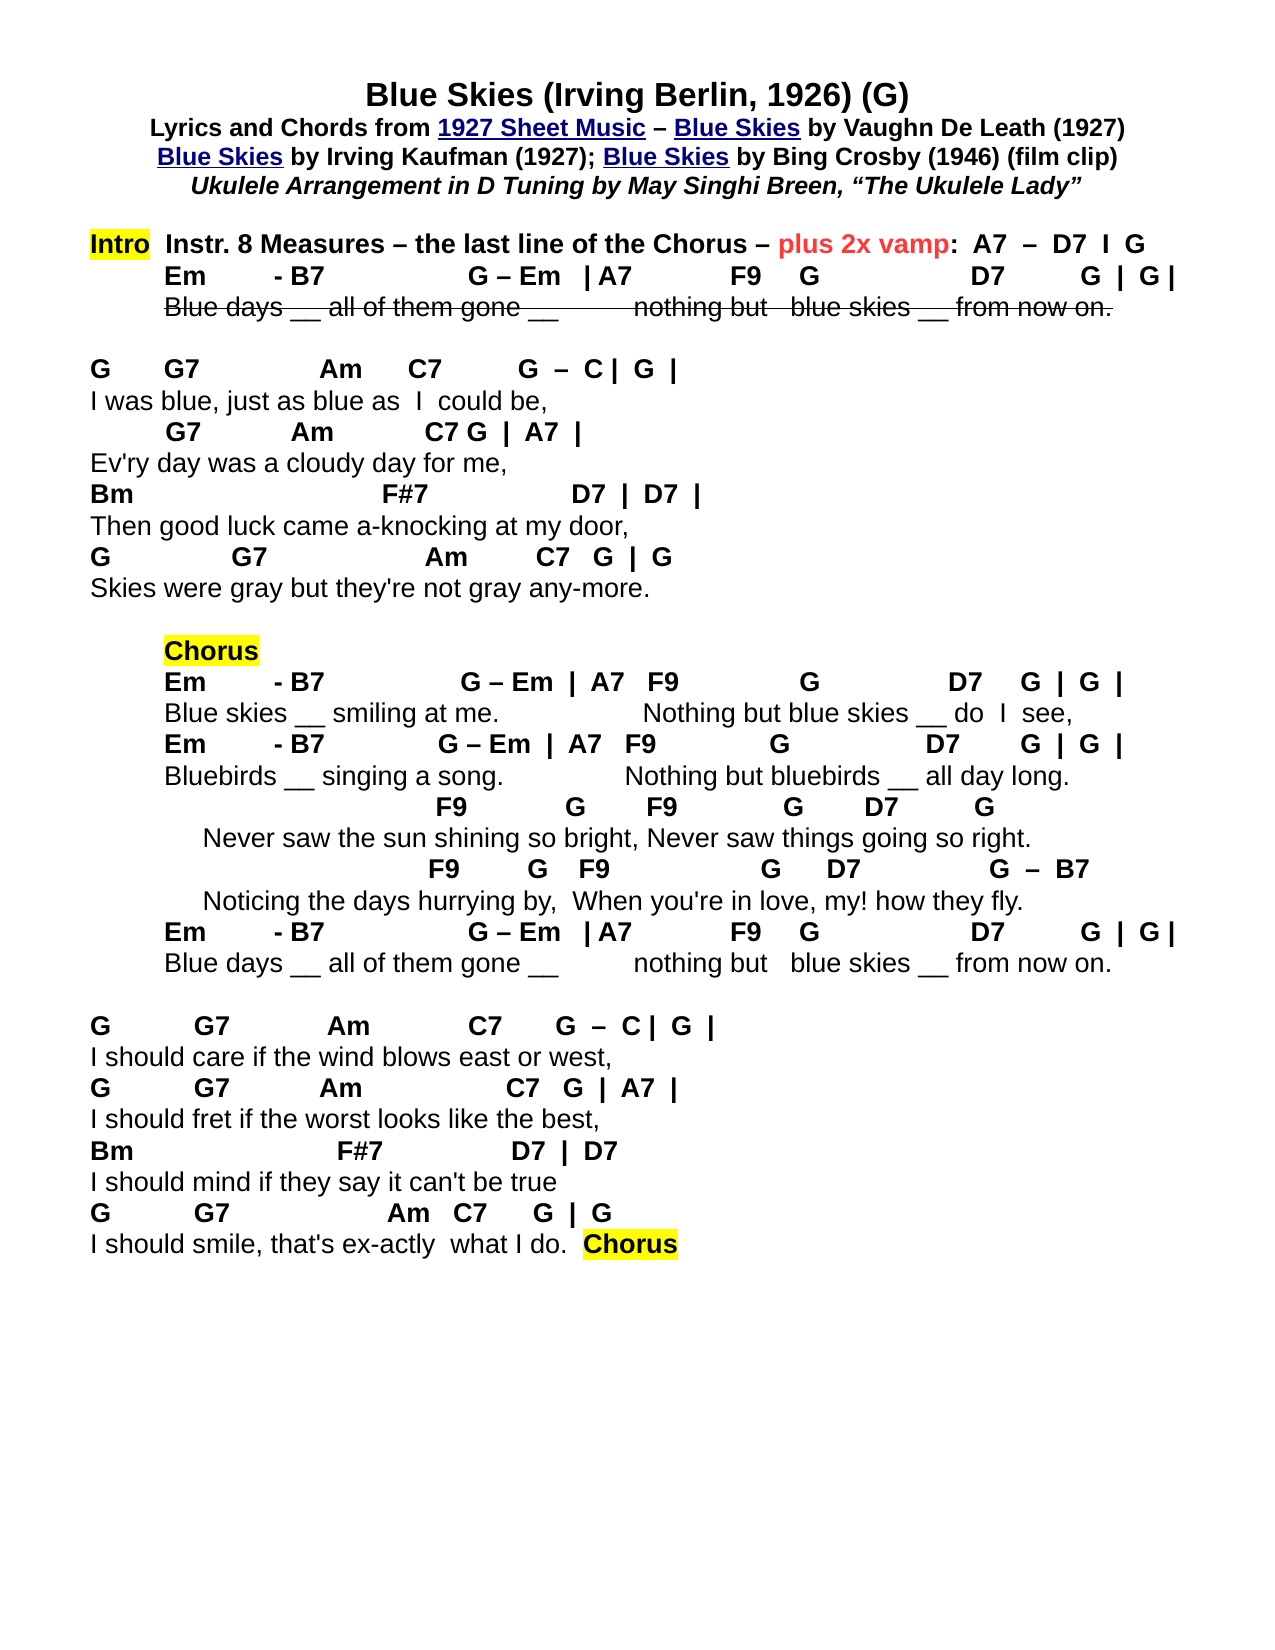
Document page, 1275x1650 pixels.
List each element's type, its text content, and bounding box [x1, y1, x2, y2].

text Ev'ry day was a cloudy day for me, [90, 447, 1185, 478]
text G G7 Am C7 G – C | G | [90, 353, 1185, 385]
text Lyrics and Chords from 1927 Sheet Music – Blue Skies by Vaughn De Leath (1927) [90, 113, 1185, 142]
text G G7 Am C7 G | A7 | [90, 1072, 1185, 1103]
text G G7 Am C7 G – C | G | [90, 1010, 1185, 1041]
text I should fret if the worst looks like the best, [90, 1103, 1185, 1135]
text Noticing the days hurrying by, When you're in love, my! how they fly. [202, 885, 1185, 916]
text Em - B7 G – Em | A7 F9 G D7 G | G | [164, 260, 1185, 291]
text Bm F#7 D7 | D7 [90, 1135, 1185, 1166]
text F9 G F9 G D7 G – B7 [202, 853, 1185, 885]
text Em - B7 G – Em | A7 F9 G D7 G | G | [164, 728, 1185, 760]
text Never saw the sun shining so bright, Never saw things going so right. [202, 822, 1185, 853]
text Blue days __ all of them gone __ nothing but blue skies __ from now on. [164, 291, 1185, 322]
text G G7 Am C7 G | G [90, 541, 1185, 572]
text I should care if the wind blows east or west, [90, 1041, 1185, 1072]
text I was blue, just as blue as I could be, [90, 385, 1185, 416]
text Chorus [164, 635, 1185, 666]
text Intro Instr. 8 Measures – the last line of the Chorus – plus 2x vamp: A7 – D7 I G [90, 228, 1185, 260]
text Blue days __ all of them gone __ nothing but blue skies __ from now on. [164, 947, 1185, 978]
text Bluebirds __ singing a song. Nothing but bluebirds __ all day long. [164, 760, 1185, 791]
text G G7 Am C7 G | G [90, 1197, 1185, 1228]
text Bm F#7 D7 | D7 | [90, 478, 1185, 510]
text I should smile, that's ex-actly what I do. Chorus [90, 1228, 1185, 1260]
text Blue Skies by Irving Kaufman (1927); Blue Skies by Bing Crosby (1946) (film clip) [90, 142, 1185, 171]
text Em - B7 G – Em | A7 F9 G D7 G | G | [164, 916, 1185, 947]
text Skies were gray but they're not gray any-more. [90, 572, 1185, 603]
text Then good luck came a-knocking at my door, [90, 510, 1185, 541]
text G7 Am C7 G | A7 | [90, 416, 1185, 447]
text I should mind if they say it can't be true [90, 1166, 1185, 1197]
text Ukulele Arrangement in D Tuning by May Singhi Breen, “The Ukulele Lady” [90, 171, 1185, 200]
text F9 G F9 G D7 G [202, 791, 1185, 822]
text Blue skies __ smiling at me. Nothing but blue skies __ do I see, [164, 697, 1185, 728]
text Blue Skies (Irving Berlin, 1926) (G) [90, 75, 1185, 113]
text Em - B7 G – Em | A7 F9 G D7 G | G | [164, 666, 1185, 697]
